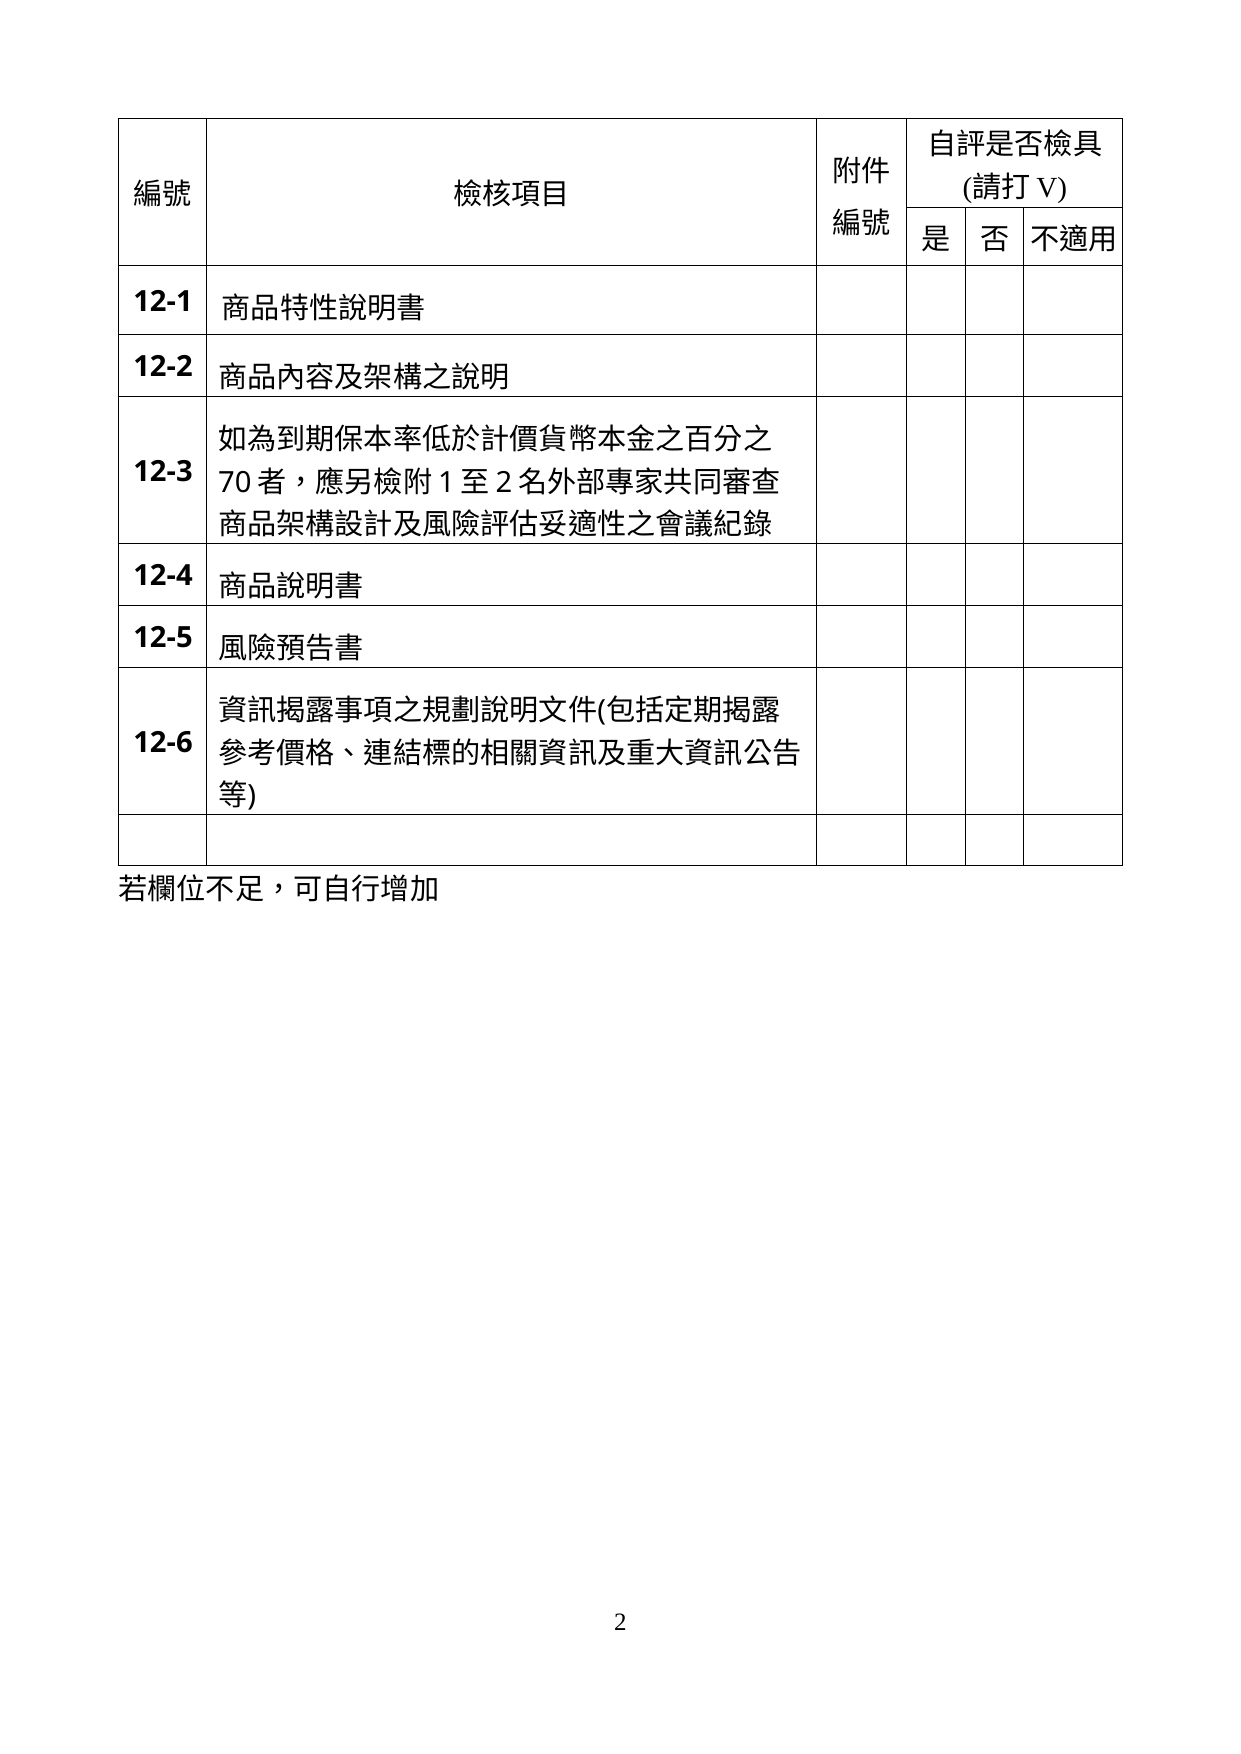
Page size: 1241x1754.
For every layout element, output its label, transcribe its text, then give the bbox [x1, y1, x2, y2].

text 若欄位不足，可自行增加 [118, 866, 1122, 908]
table_cell [119, 815, 206, 865]
table_cell 風險預告書 [207, 606, 816, 667]
table_cell 如為到期保本率低於計價貨幣本金之百分之70者，應另檢附1至2名外部專家共同審查商品架構設計及風險評估妥適性之會議紀錄 [207, 397, 816, 543]
table_cell 否 [966, 208, 1023, 265]
table_cell [966, 815, 1023, 865]
table_cell [817, 815, 906, 865]
table_cell 商品特性說明書 [207, 266, 816, 334]
table_cell 12-5 [119, 606, 206, 667]
table_cell [907, 544, 965, 605]
table_cell 商品內容及架構之說明 [207, 335, 816, 396]
table_cell 是 [907, 208, 965, 265]
table_cell [966, 397, 1023, 543]
table_header 編號 [119, 119, 206, 265]
table_cell [907, 668, 965, 814]
table_cell [907, 397, 965, 543]
table_cell 12-1 [119, 266, 206, 334]
table_cell [817, 668, 906, 814]
table_header 檢核項目 [207, 119, 816, 265]
table_header 自評是否檢具(請打V) [907, 119, 1122, 207]
table_cell 12-2 [119, 335, 206, 396]
table_cell [817, 266, 906, 334]
table_cell [966, 266, 1023, 334]
table_cell [966, 335, 1023, 396]
table_cell [1024, 397, 1122, 543]
table_cell [817, 544, 906, 605]
table_cell [1024, 668, 1122, 814]
table_cell [1024, 335, 1122, 396]
table_cell 不適用 [1024, 208, 1122, 265]
table_header 附件編號 [817, 119, 906, 265]
table_cell [966, 668, 1023, 814]
table_cell 商品說明書 [207, 544, 816, 605]
table_cell [1024, 606, 1122, 667]
table_cell [907, 266, 965, 334]
table_cell 12-4 [119, 544, 206, 605]
table_cell [207, 815, 816, 865]
table_cell [1024, 544, 1122, 605]
table_cell [1024, 815, 1122, 865]
table_cell [907, 335, 965, 396]
table_cell 12-6 [119, 668, 206, 814]
table_cell [907, 606, 965, 667]
table_cell [817, 335, 906, 396]
table_cell [1024, 266, 1122, 334]
table_cell 12-3 [119, 397, 206, 543]
table_cell [966, 544, 1023, 605]
table_cell [907, 815, 965, 865]
table_cell [817, 606, 906, 667]
table_cell [966, 606, 1023, 667]
table_cell [817, 397, 906, 543]
table_cell 資訊揭露事項之規劃說明文件(包括定期揭露參考價格、連結標的相關資訊及重大資訊公告等) [207, 668, 816, 814]
